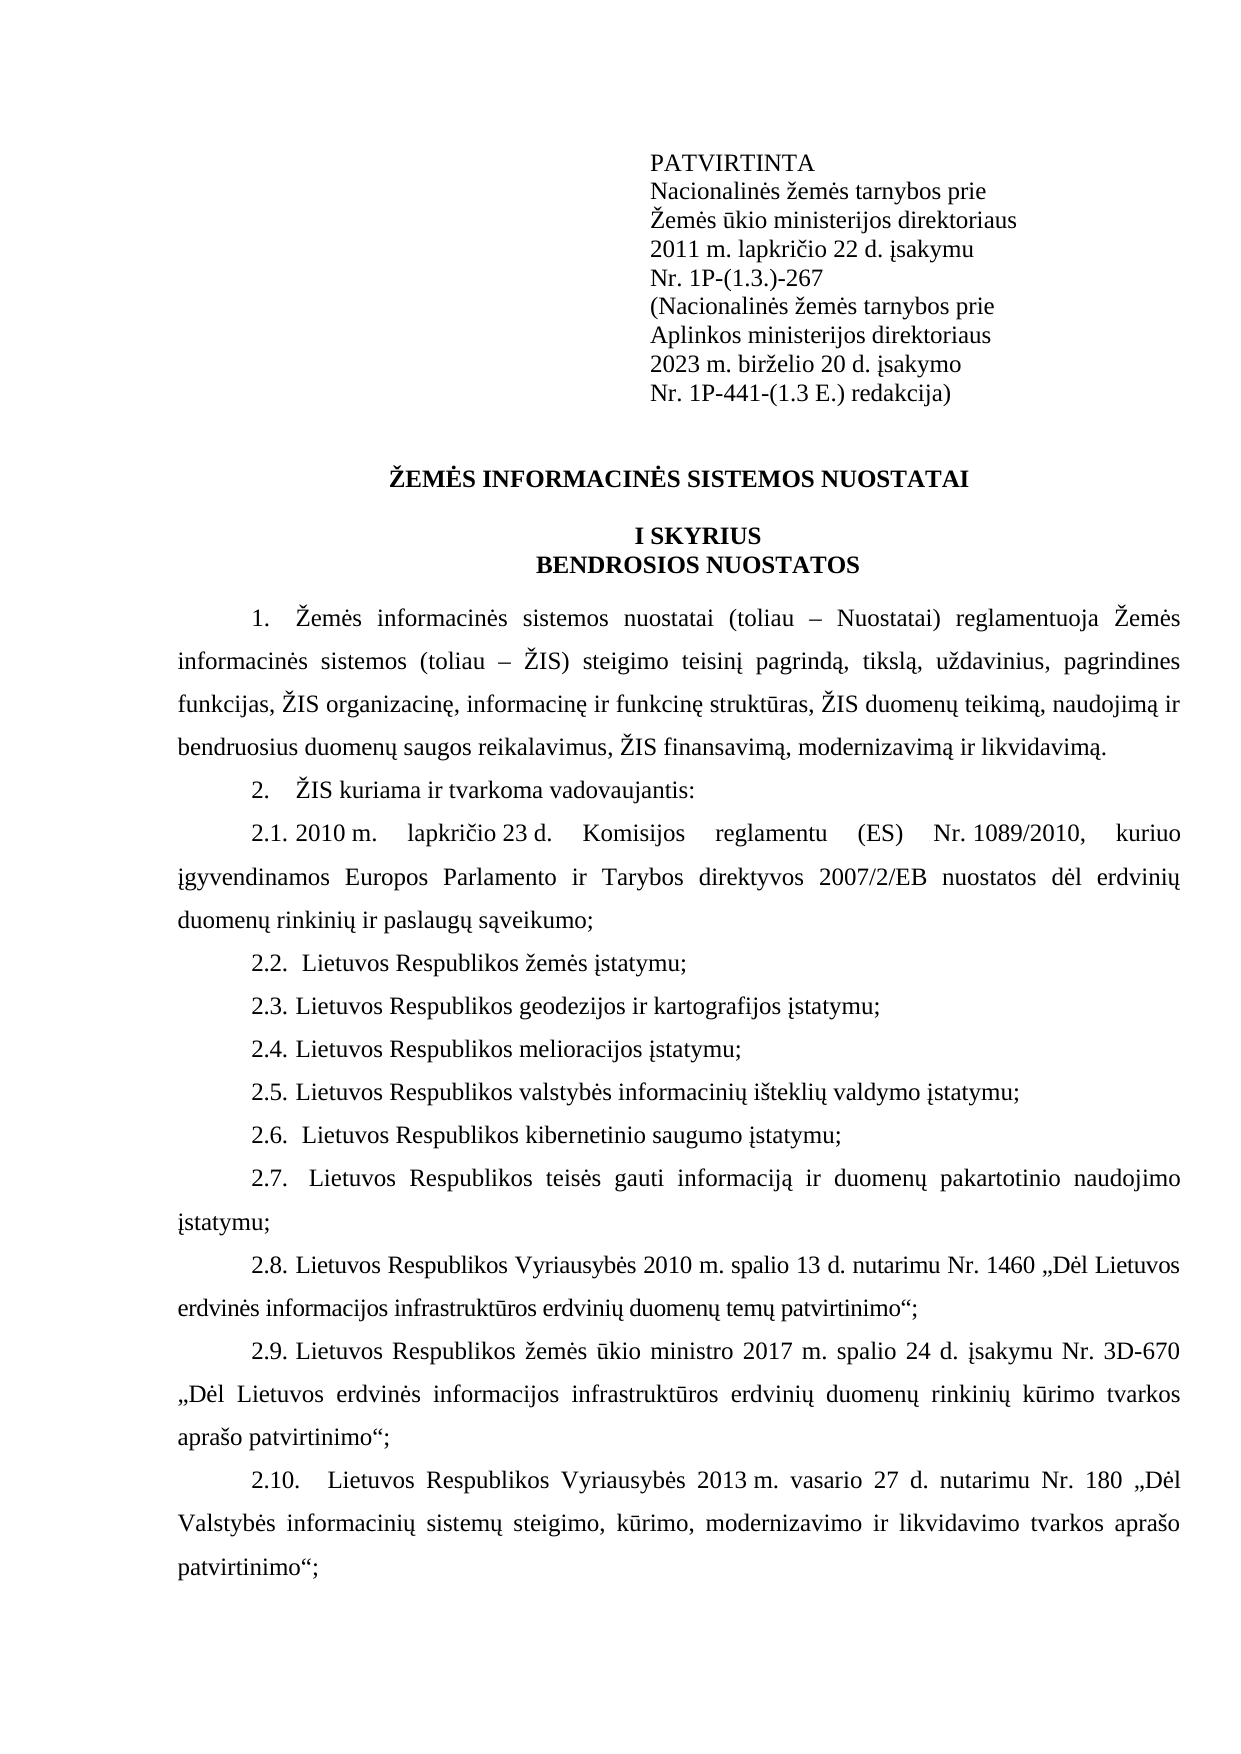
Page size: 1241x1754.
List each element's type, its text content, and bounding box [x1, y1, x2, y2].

text 2.5. Lietuvos Respublikos valstybės informacinių išteklių valdymo įstatymu; [177, 1077, 1181, 1106]
text 2023 m. birželio 20 d. įsakymo [650, 349, 1181, 378]
text Žemės ūkio ministerijos direktoriaus [650, 205, 1181, 234]
text 2.4. Lietuvos Respublikos melioracijos įstatymu; [177, 1034, 1181, 1063]
text Nr. 1P-441-(1.3 E.) redakcija) [650, 378, 1181, 406]
text 2. ŽIS kuriama ir tvarkoma vadovaujantis: [177, 775, 1181, 804]
text i SKYRIUS Bendrosios nuostatos [215, 521, 1181, 579]
text 2.10. Lietuvos Respublikos Vyriausybės 2013 m. vasario 27 d. nutarimu Nr. 180 „Dėl Valstybės informacinių sistemų steigimo, kūrimo, modernizavimo ir likvidavimo tvarkos aprašo patvirtinimo“; [177, 1465, 1181, 1580]
text 2011 m. lapkričio 22 d. įsakymu [650, 234, 1181, 263]
text 2.2. Lietuvos Respublikos žemės įstatymu; [177, 948, 1181, 977]
text 2.8. Lietuvos Respublikos Vyriausybės 2010 m. spalio 13 d. nutarimu Nr. 1460 „Dėl Lietuvos erdvinės informacijos infrastruktūros erdvinių duomenų temų patvirtinimo“; [177, 1250, 1181, 1322]
text 2.9. Lietuvos Respublikos žemės ūkio ministro 2017 m. spalio 24 d. įsakymu Nr. 3D-670 „Dėl Lietuvos erdvinės informacijos infrastruktūros erdvinių duomenų rinkinių kūrimo tvarkos aprašo patvirtinimo“; [177, 1336, 1181, 1451]
text PATVIRTINTA [650, 148, 1181, 176]
text 2.3. Lietuvos Respublikos geodezijos ir kartografijos įstatymu; [177, 991, 1181, 1020]
text Nacionalinės žemės tarnybos prie [650, 176, 1181, 205]
text 1. Žemės informacinės sistemos nuostatai (toliau – Nuostatai) reglamentuoja Žemės informacinės sistemos (toliau – ŽIS) steigimo teisinį pagrindą, tikslą, uždavinius, pagrindines funkcijas, ŽIS organizacinę, informacinę ir funkcinę struktūras, ŽIS duomenų teikimą, naudojimą ir bendruosius duomenų saugos reikalavimus, ŽIS finansavimą, modernizavimą ir likvidavimą. [177, 603, 1181, 761]
text 2.1. 2010 m. lapkričio 23 d. Komisijos reglamentu (ES) Nr. 1089/2010, kuriuo įgyvendinamos Europos Parlamento ir Tarybos direktyvos 2007/2/EB nuostatos dėl erdvinių duomenų rinkinių ir paslaugų sąveikumo; [177, 818, 1181, 933]
text 2.6. Lietuvos Respublikos kibernetinio saugumo įstatymu; [177, 1120, 1181, 1149]
text 2.7. Lietuvos Respublikos teisės gauti informaciją ir duomenų pakartotinio naudojimo įstatymu; [177, 1163, 1181, 1235]
text (Nacionalinės žemės tarnybos prie [650, 291, 1181, 320]
text ŽEMĖS INFORMACINĖS SISTEMOS NUOSTATAI [177, 464, 1181, 493]
text Nr. 1P-(1.3.)-267 [650, 263, 1181, 291]
text Aplinkos ministerijos direktoriaus [650, 320, 1181, 349]
